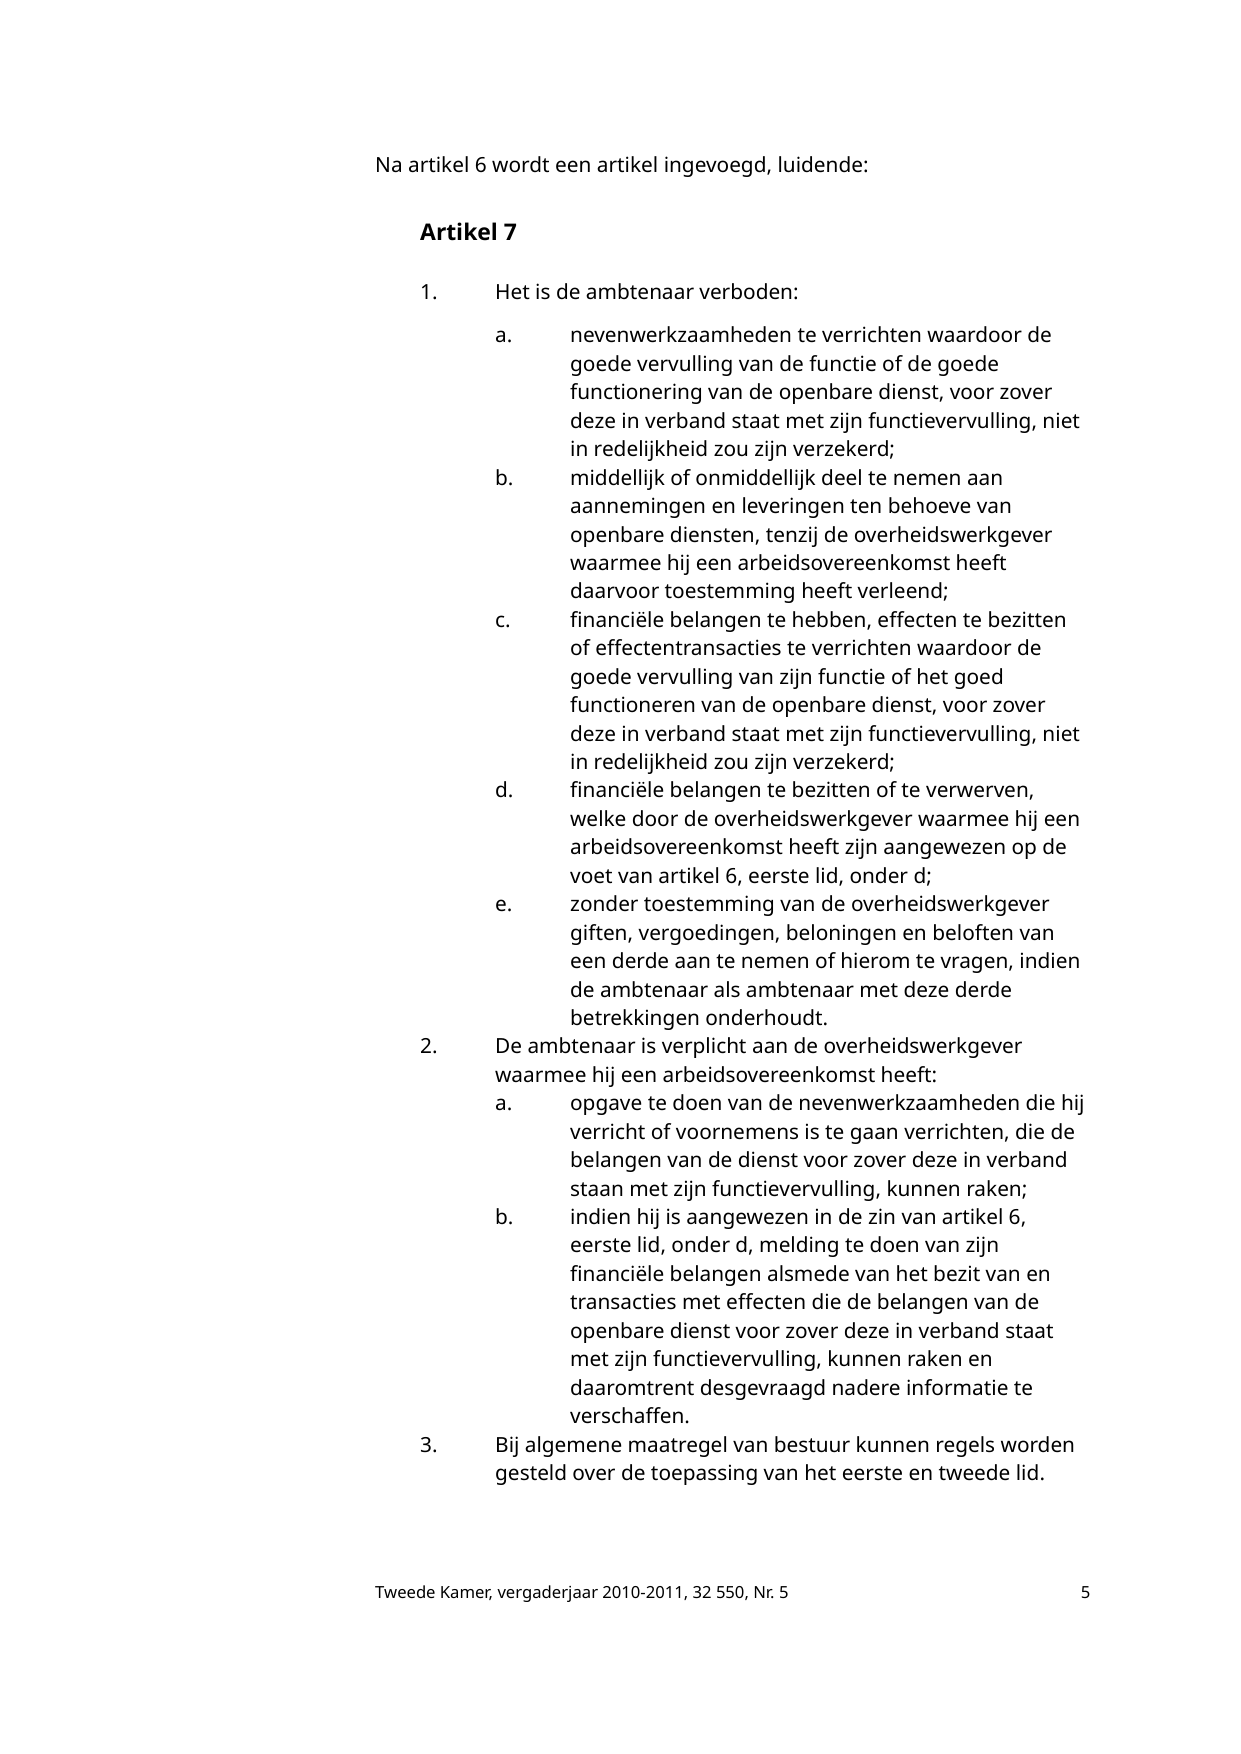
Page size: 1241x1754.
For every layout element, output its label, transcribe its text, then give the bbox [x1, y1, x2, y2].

list Bij algemene maatregel van bestuur kunnen regels worden gesteld over de toepassing van het eerste en tweede lid. [420, 1430, 1090, 1487]
list zonder toestemming van de overheidswerkgever giften, vergoedingen, beloningen en beloften van een derde aan te nemen of hierom te vragen, indien de ambtenaar als ambtenaar met deze derde betrekkingen onderhoudt. [495, 889, 1090, 1032]
subtitle Artikel 7 [420, 216, 1090, 247]
list indien hij is aangewezen in de zin van artikel 6, eerste lid, onder d, melding te doen van zijn financiële belangen alsmede van het bezit van en transacties met effecten die de belangen van de openbare dienst voor zover deze in verband staat met zijn functievervulling, kunnen raken en daaromtrent desgevraagd nadere informatie te verschaffen. [495, 1202, 1090, 1430]
list financiële belangen te bezitten of te verwerven, welke door de overheidswerkgever waarmee hij een arbeidsovereenkomst heeft zijn aangewezen op de voet van artikel 6, eerste lid, onder d; [495, 776, 1090, 889]
list Het is de ambtenaar verboden: [420, 277, 1090, 306]
list middellijk of onmiddellijk deel te nemen aan aannemingen en leveringen ten behoeve van openbare diensten, tenzij de overheidswerkgever waarmee hij een arbeidsovereenkomst heeft daarvoor toestemming heeft verleend; [495, 463, 1090, 605]
text Na artikel 6 wordt een artikel ingevoegd, luidende: [375, 150, 1090, 178]
list financiële belangen te hebben, effecten te bezitten of effectentransacties te verrichten waardoor de goede vervulling van zijn functie of het goed functioneren van de openbare dienst, voor zover deze in verband staat met zijn functievervulling, niet in redelijkheid zou zijn verzekerd; [495, 605, 1090, 776]
list De ambtenaar is verplicht aan de overheidswerkgever waarmee hij een arbeidsovereenkomst heeft: [420, 1032, 1090, 1088]
list opgave te doen van de nevenwerkzaamheden die hij verricht of voornemens is te gaan verrichten, die de belangen van de dienst voor zover deze in verband staan met zijn functievervulling, kunnen raken; [495, 1088, 1090, 1202]
list nevenwerkzaamheden te verrichten waardoor de goede vervulling van de functie of de goede functionering van de openbare dienst, voor zover deze in verband staat met zijn functievervulling, niet in redelijkheid zou zijn verzekerd; [495, 321, 1090, 463]
